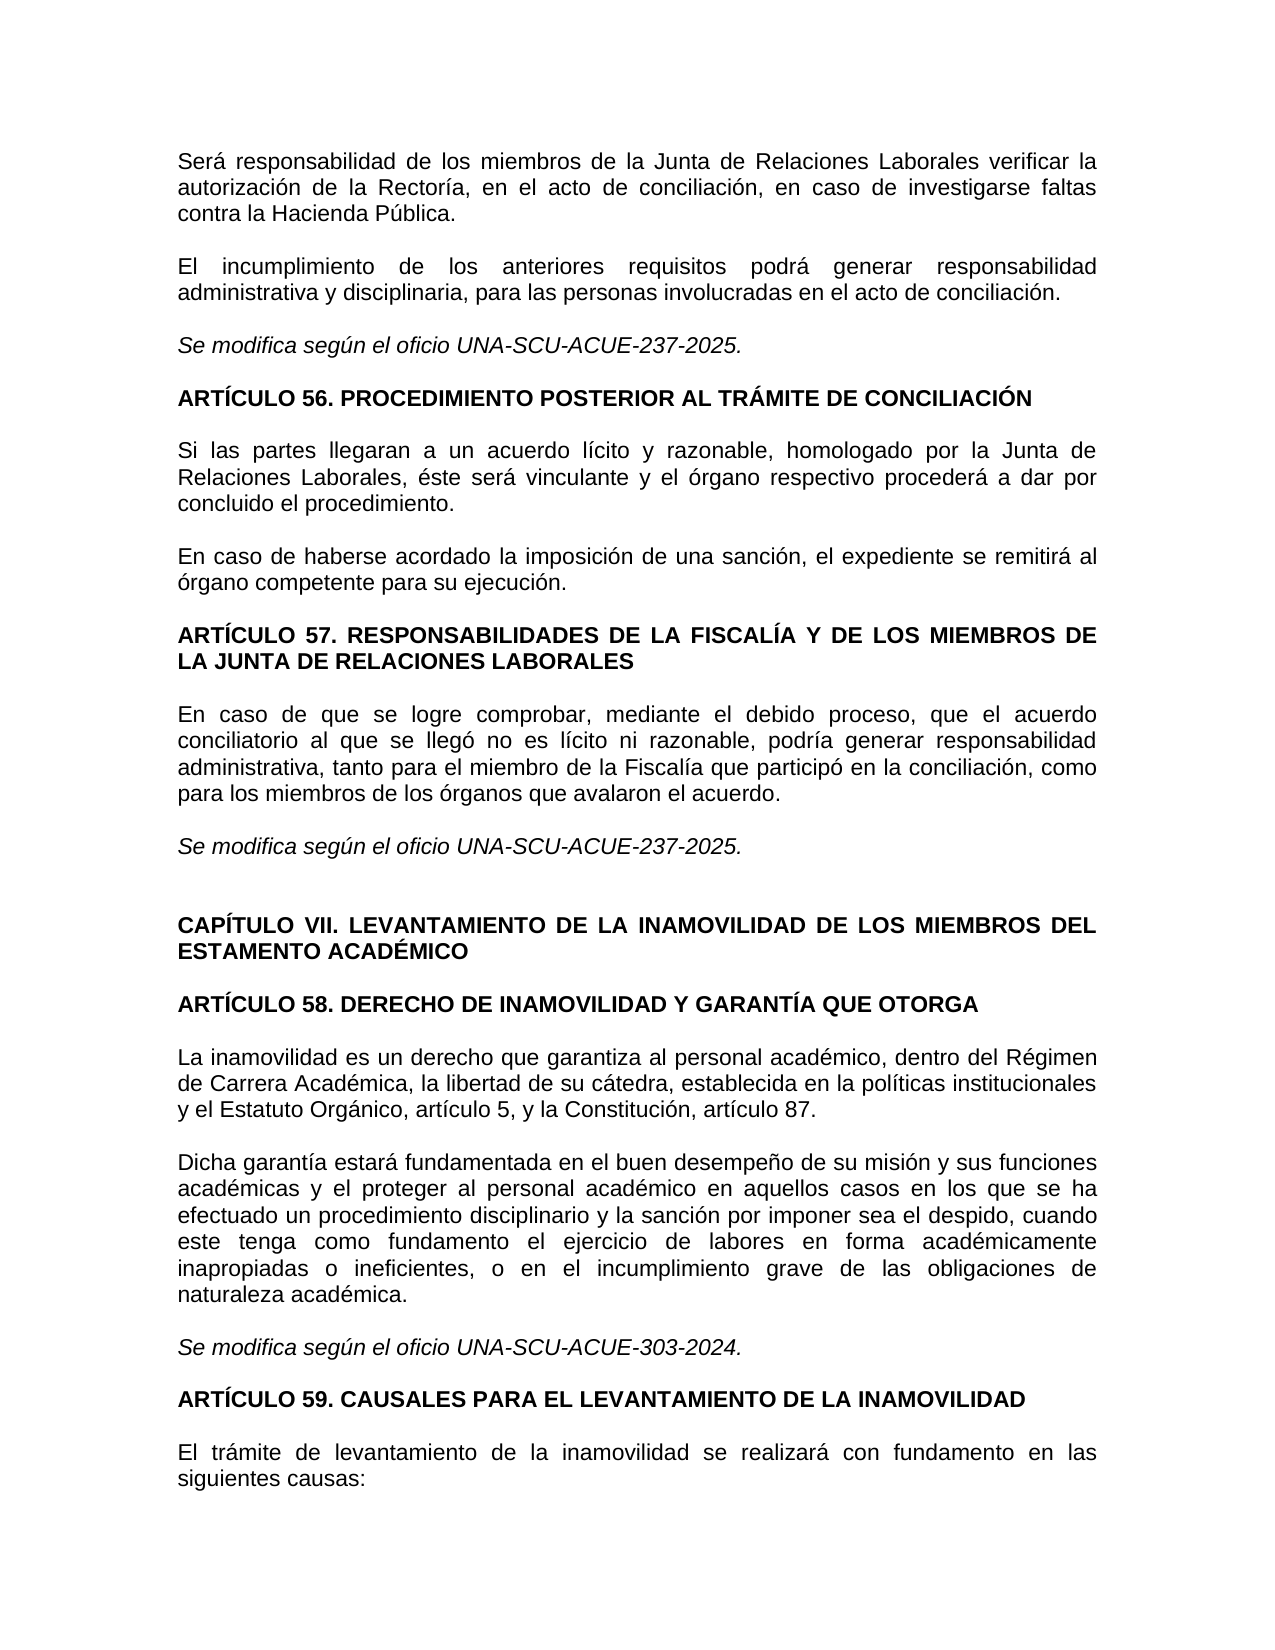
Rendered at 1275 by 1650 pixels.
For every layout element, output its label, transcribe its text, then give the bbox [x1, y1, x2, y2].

text Dicha garantía estará fundamentada en el buen desempeño de su misión y sus funciones académicas y el proteger al personal académico en aquellos casos en los que se ha efectuado un procedimiento disciplinario y la sanción por imponer sea el despido, cuando este tenga como fundamento el ejercicio de labores en forma académicamente inapropiadas o ineficientes, o en el incumplimiento grave de las obligaciones de naturaleza académica. [177, 1149, 1098, 1307]
text El incumplimiento de los anteriores requisitos podrá generar responsabilidad administrativa y disciplinaria, para las personas involucradas en el acto de conciliación. [177, 253, 1098, 306]
text ARTÍCULO 56. PROCEDIMIENTO POSTERIOR AL TRÁMITE DE CONCILIACIÓN [177, 385, 1098, 411]
text CAPÍTULO VII. LEVANTAMIENTO DE LA INAMOVILIDAD DE LOS MIEMBROS DEL ESTAMENTO ACADÉMICO [177, 912, 1098, 964]
text En caso de haberse acordado la imposición de una sanción, el expediente se remitirá al órgano competente para su ejecución. [177, 543, 1098, 596]
text ARTÍCULO 59. CAUSALES PARA EL LEVANTAMIENTO DE LA INAMOVILIDAD [177, 1386, 1098, 1413]
text ARTÍCULO 58. DERECHO DE INAMOVILIDAD Y GARANTÍA QUE OTORGA [177, 991, 1098, 1017]
text Será responsabilidad de los miembros de la Junta de Relaciones Laborales verificar la autorización de la Rectoría, en el acto de conciliación, en caso de investigarse faltas contra la Hacienda Pública. [177, 148, 1098, 227]
text La inamovilidad es un derecho que garantiza al personal académico, dentro del Régimen de Carrera Académica, la libertad de su cátedra, establecida en la políticas institucionales y el Estatuto Orgánico, artículo 5, y la Constitución, artículo 87. [177, 1044, 1098, 1123]
text ARTÍCULO 57. RESPONSABILIDADES DE LA FISCALÍA Y DE LOS MIEMBROS DE LA JUNTA DE RELACIONES LABORALES [177, 622, 1098, 675]
text Se modifica según el oficio UNA-SCU-ACUE-237-2025. [177, 833, 1098, 859]
text Se modifica según el oficio UNA-SCU-ACUE-303-2024. [177, 1333, 1098, 1360]
text El trámite de levantamiento de la inamovilidad se realizará con fundamento en las siguientes causas: [177, 1439, 1098, 1492]
text Se modifica según el oficio UNA-SCU-ACUE-237-2025. [177, 332, 1098, 358]
text En caso de que se logre comprobar, mediante el debido proceso, que el acuerdo conciliatorio al que se llegó no es lícito ni razonable, podría generar responsabilidad administrativa, tanto para el miembro de la Fiscalía que participó en la conciliación, como para los miembros de los órganos que avalaron el acuerdo. [177, 701, 1098, 806]
text Si las partes llegaran a un acuerdo lícito y razonable, homologado por la Junta de Relaciones Laborales, éste será vinculante y el órgano respectivo procederá a dar por concluido el procedimiento. [177, 437, 1098, 517]
